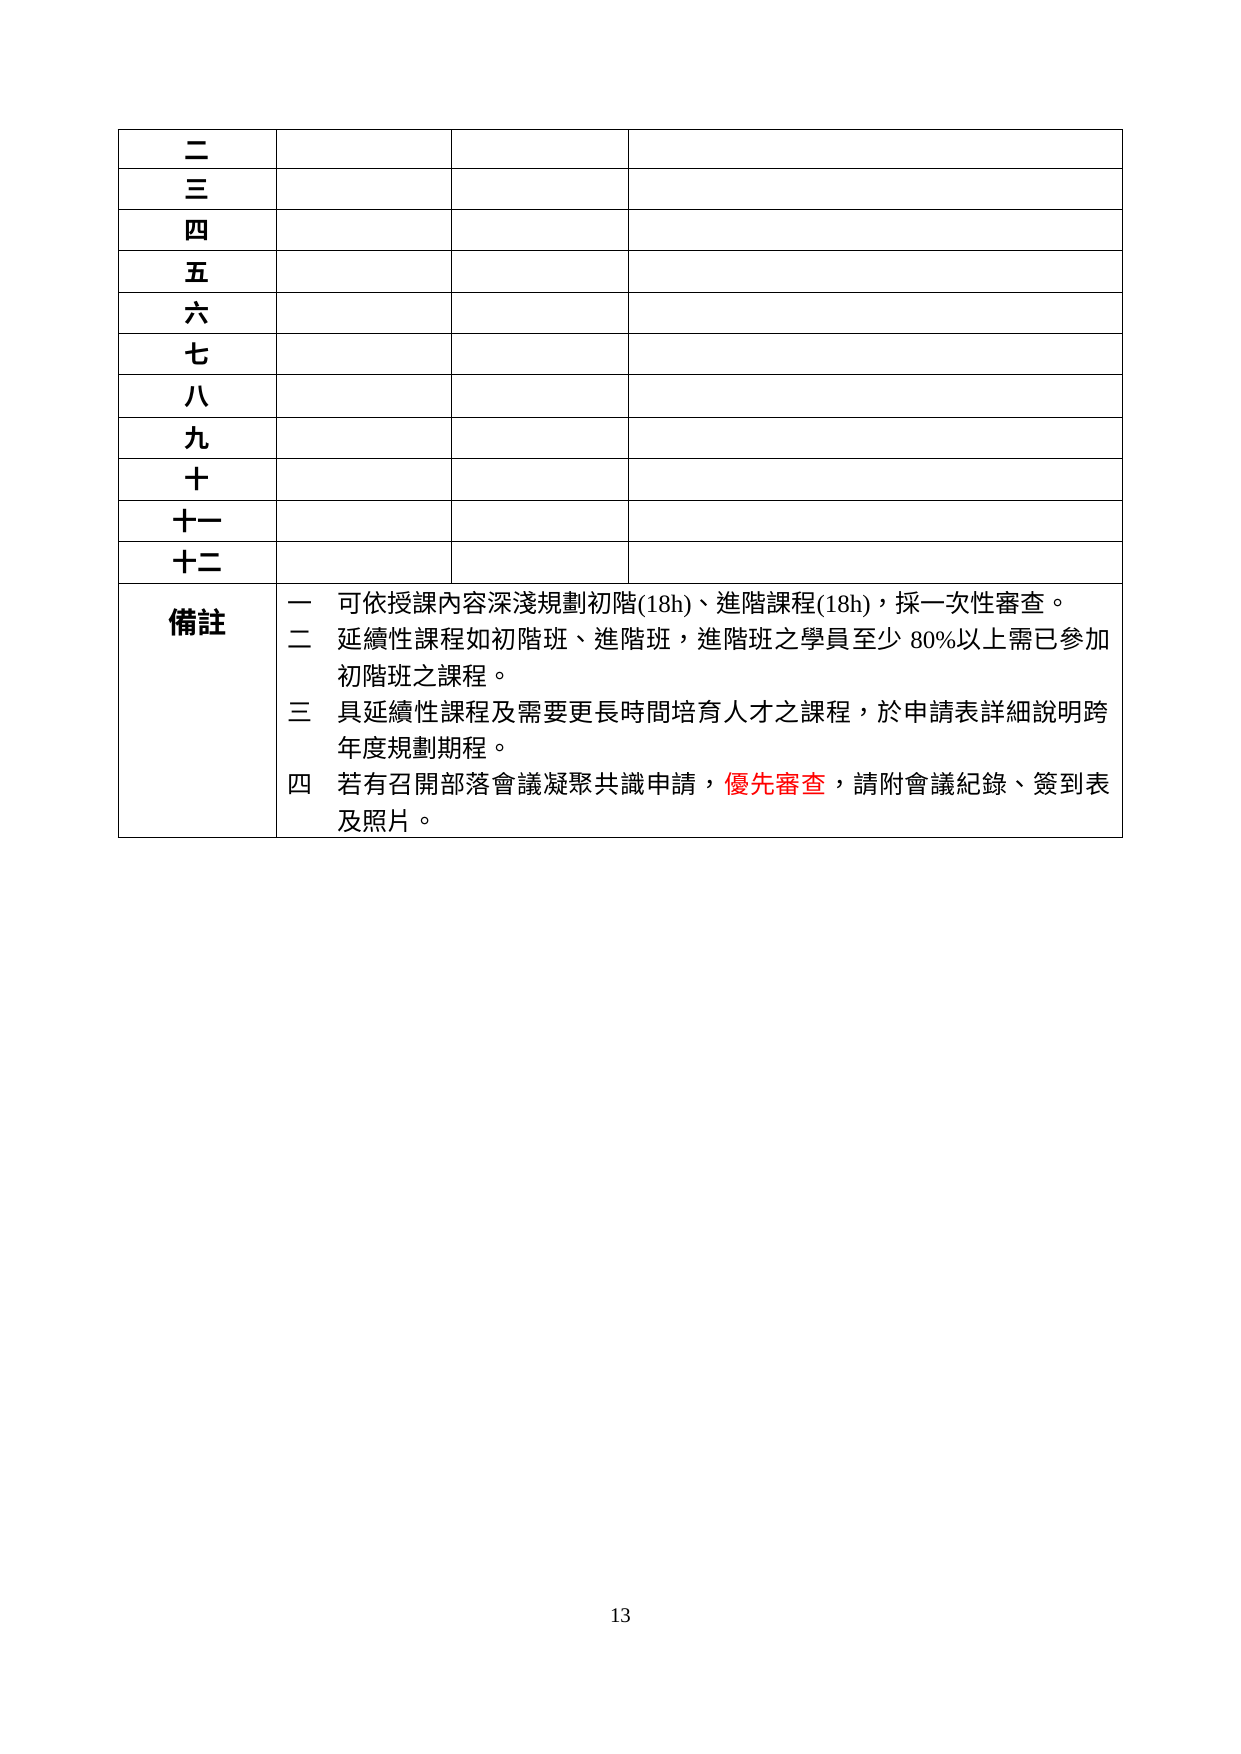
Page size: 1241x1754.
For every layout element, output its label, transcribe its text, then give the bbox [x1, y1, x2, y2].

table_cell 七 [119, 334, 276, 374]
table_cell [629, 334, 1122, 374]
table_cell 四 [119, 210, 276, 250]
table_cell 十 [119, 459, 276, 500]
table_cell 六 [119, 293, 276, 333]
table_cell [452, 293, 628, 333]
table_cell [277, 293, 451, 333]
table_cell [629, 542, 1122, 582]
table_cell [452, 334, 628, 374]
table_cell [452, 169, 628, 209]
table_cell 九 [119, 418, 276, 458]
table_cell [452, 501, 628, 541]
table_cell [277, 334, 451, 374]
table_cell [452, 210, 628, 250]
table_cell [629, 418, 1122, 458]
table_cell 可依授課內容深淺規劃初階(18h)、進階課程(18h)，採一次性審查。 延續性課程如初階班、進階班，進階班之學員至少80%以上需已參加初階班之課程。 具延續性課程及需要更長時間培育人才之課程，於申請表詳細說明跨年度規劃期程。 若有召開部落會議凝聚共識申請，優先審查，請附會議紀錄、簽到表及照片。 [277, 584, 1122, 837]
table_cell [629, 459, 1122, 500]
table_cell 八 [119, 375, 276, 417]
table_cell [452, 375, 628, 417]
table_cell [277, 459, 451, 500]
table_cell [452, 251, 628, 292]
table_cell [629, 501, 1122, 541]
table_cell [277, 169, 451, 209]
table_cell [629, 293, 1122, 333]
table_cell [277, 418, 451, 458]
table_cell [452, 459, 628, 500]
table_cell 三 [119, 169, 276, 209]
table_cell [277, 501, 451, 541]
table_cell [277, 130, 451, 168]
table_cell [277, 375, 451, 417]
table_cell [629, 251, 1122, 292]
table_cell 十一 [119, 501, 276, 541]
table_cell [629, 169, 1122, 209]
table_cell [452, 542, 628, 582]
table_cell 二 [119, 130, 276, 168]
table_cell [452, 418, 628, 458]
table_cell [452, 130, 628, 168]
table_cell 五 [119, 251, 276, 292]
table_cell [277, 542, 451, 582]
table_cell 備註 [119, 584, 276, 837]
table_cell [629, 375, 1122, 417]
table_cell [629, 210, 1122, 250]
table_cell 十二 [119, 542, 276, 582]
table_cell [629, 130, 1122, 168]
table_cell [277, 251, 451, 292]
table_cell [277, 210, 451, 250]
